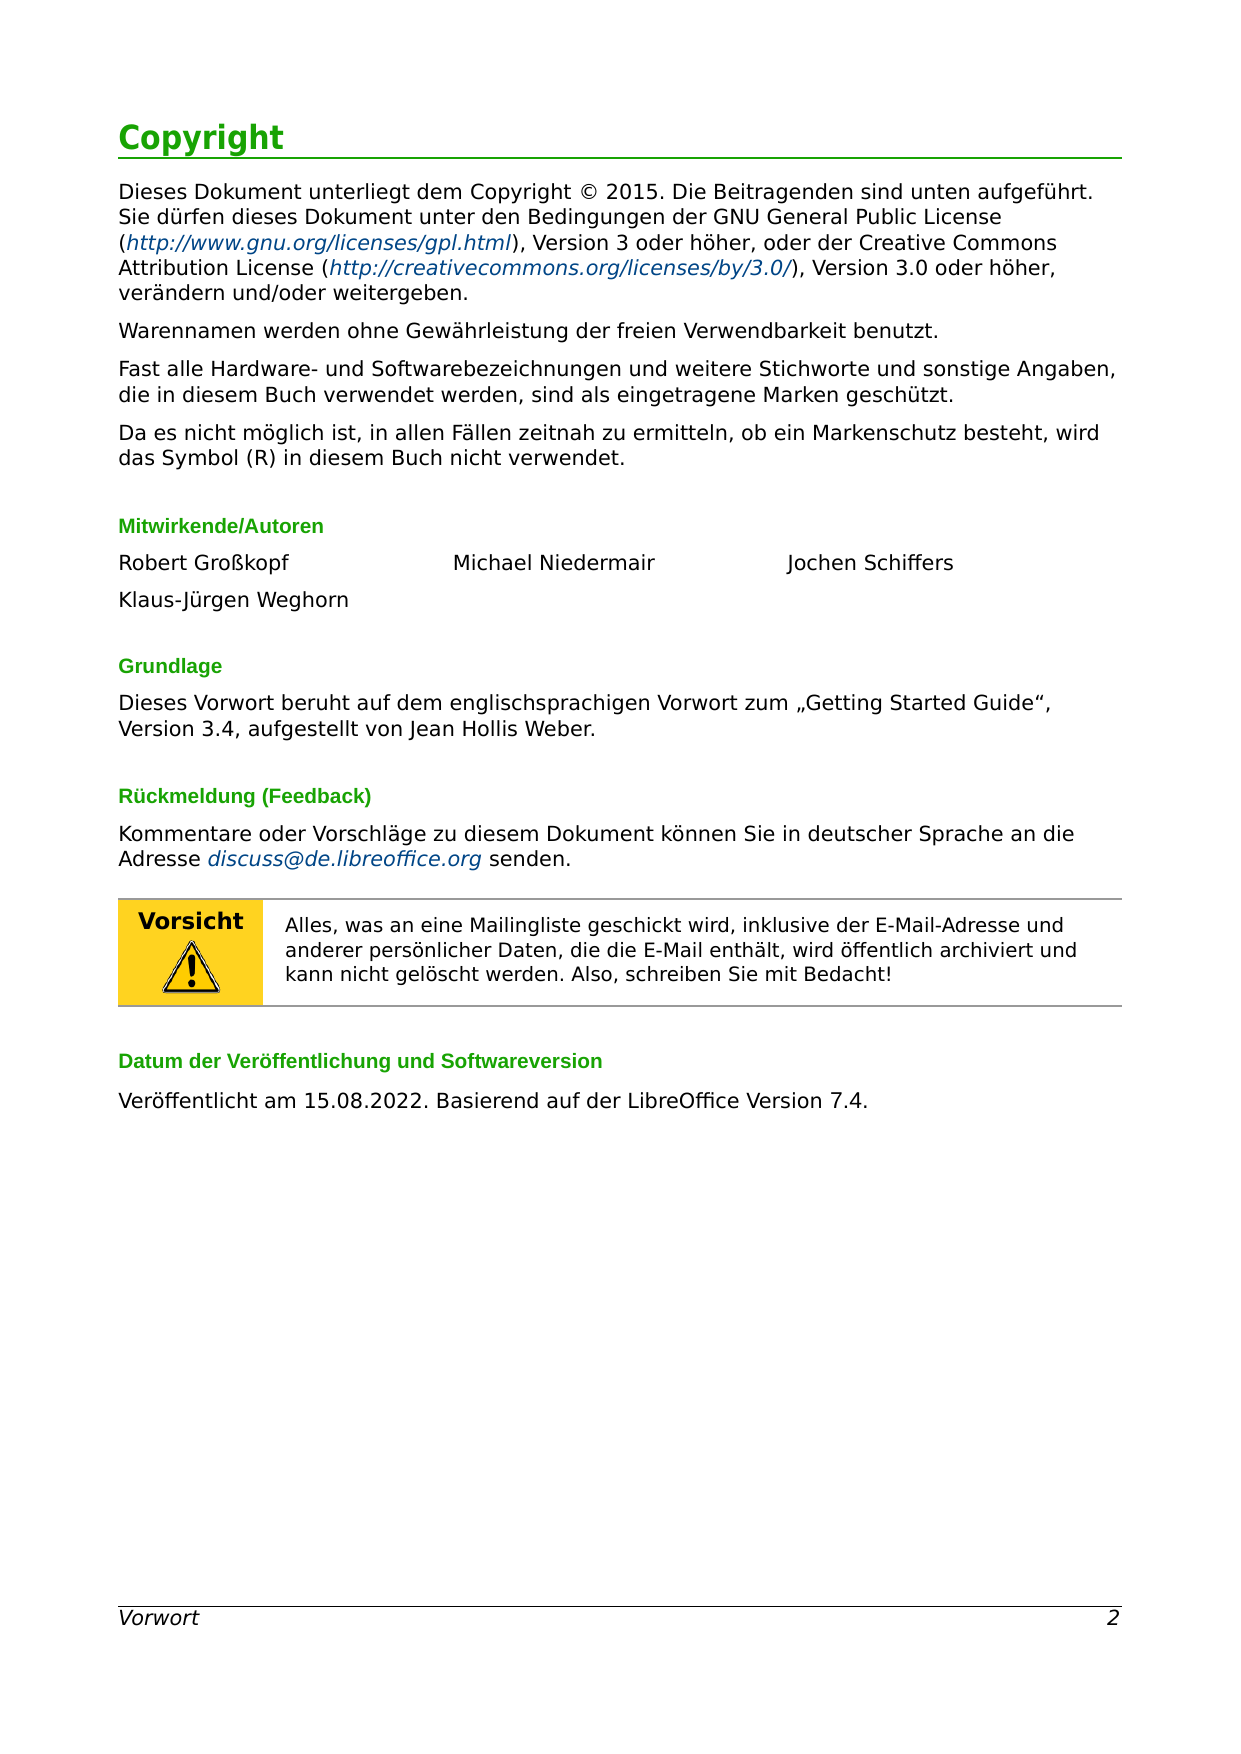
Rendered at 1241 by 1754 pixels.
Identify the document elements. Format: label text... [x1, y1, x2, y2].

table_cell Klaus-Jürgen Weghorn [118, 588, 453, 624]
text Da es nicht möglich ist, in allen Fällen zeitnah zu ermitteln, ob ein Markenschutz besteht, wird das Symbol (R) in diesem Buch nicht verwendet. [118, 421, 1122, 470]
text Datum der Veröffentlichung und Softwareversion [118, 1049, 1122, 1073]
table_cell [788, 588, 1122, 624]
text Kommentare oder Vorschläge zu diesem Dokument können Sie in deutscher Sprache an die Adresse discuss@de.libreoffice.org senden. [118, 822, 1122, 871]
text Copyright [118, 118, 1122, 157]
table_header Alles, was an eine Mailingliste geschickt wird, inklusive der E-Mail-Adresse und anderer persönlicher Daten, die die E-Mail enthält, wird öffentlich archiviert und kann nicht gelöscht werden. Also, schreiben Sie mit Bedacht! [264, 900, 1122, 1005]
text Dieses Dokument unterliegt dem Copyright © 2015. Die Beitragenden sind unten aufgeführt. Sie dürfen dieses Dokument unter den Bedingungen der GNU General Public License (http://www.­gnu.org/licenses/gpl.html), Version 3 oder höher, oder der Creative Commons Attribution License (http://creativecommons.org/licenses/by/3.0/), Version 3.0 oder höher, verändern und/oder weitergeben. [118, 180, 1122, 306]
table_header Michael Niedermair [453, 551, 787, 588]
table_cell [453, 588, 787, 624]
table_header Vorsicht [118, 900, 263, 1005]
text Dieses Vorwort beruht auf dem englischsprachigen Vorwort zum „Getting Started Guide“, Version 3.4, aufgestellt von Jean Hollis Weber. [118, 691, 1122, 741]
table_header Robert Großkopf [118, 551, 453, 588]
text Veröffentlicht am 15.08.2022. Basierend auf der LibreOffice Version 7.4. [118, 1087, 1122, 1113]
text Warennamen werden ohne Gewährleistung der freien Verwendbarkeit benutzt. [118, 319, 1122, 344]
text Fast alle Hardware- und Softwarebezeichnungen und weitere Stichworte und sonstige Angaben, die in diesem Buch verwendet werden, sind als eingetragene Marken geschützt. [118, 357, 1122, 407]
picture [158, 936, 224, 997]
text Mitwirkende/Autoren [118, 513, 1122, 537]
text Rückmeldung (Feedback) [118, 784, 1122, 808]
text Grundlage [118, 654, 1122, 678]
table_header Jochen Schiffers [788, 551, 1122, 588]
